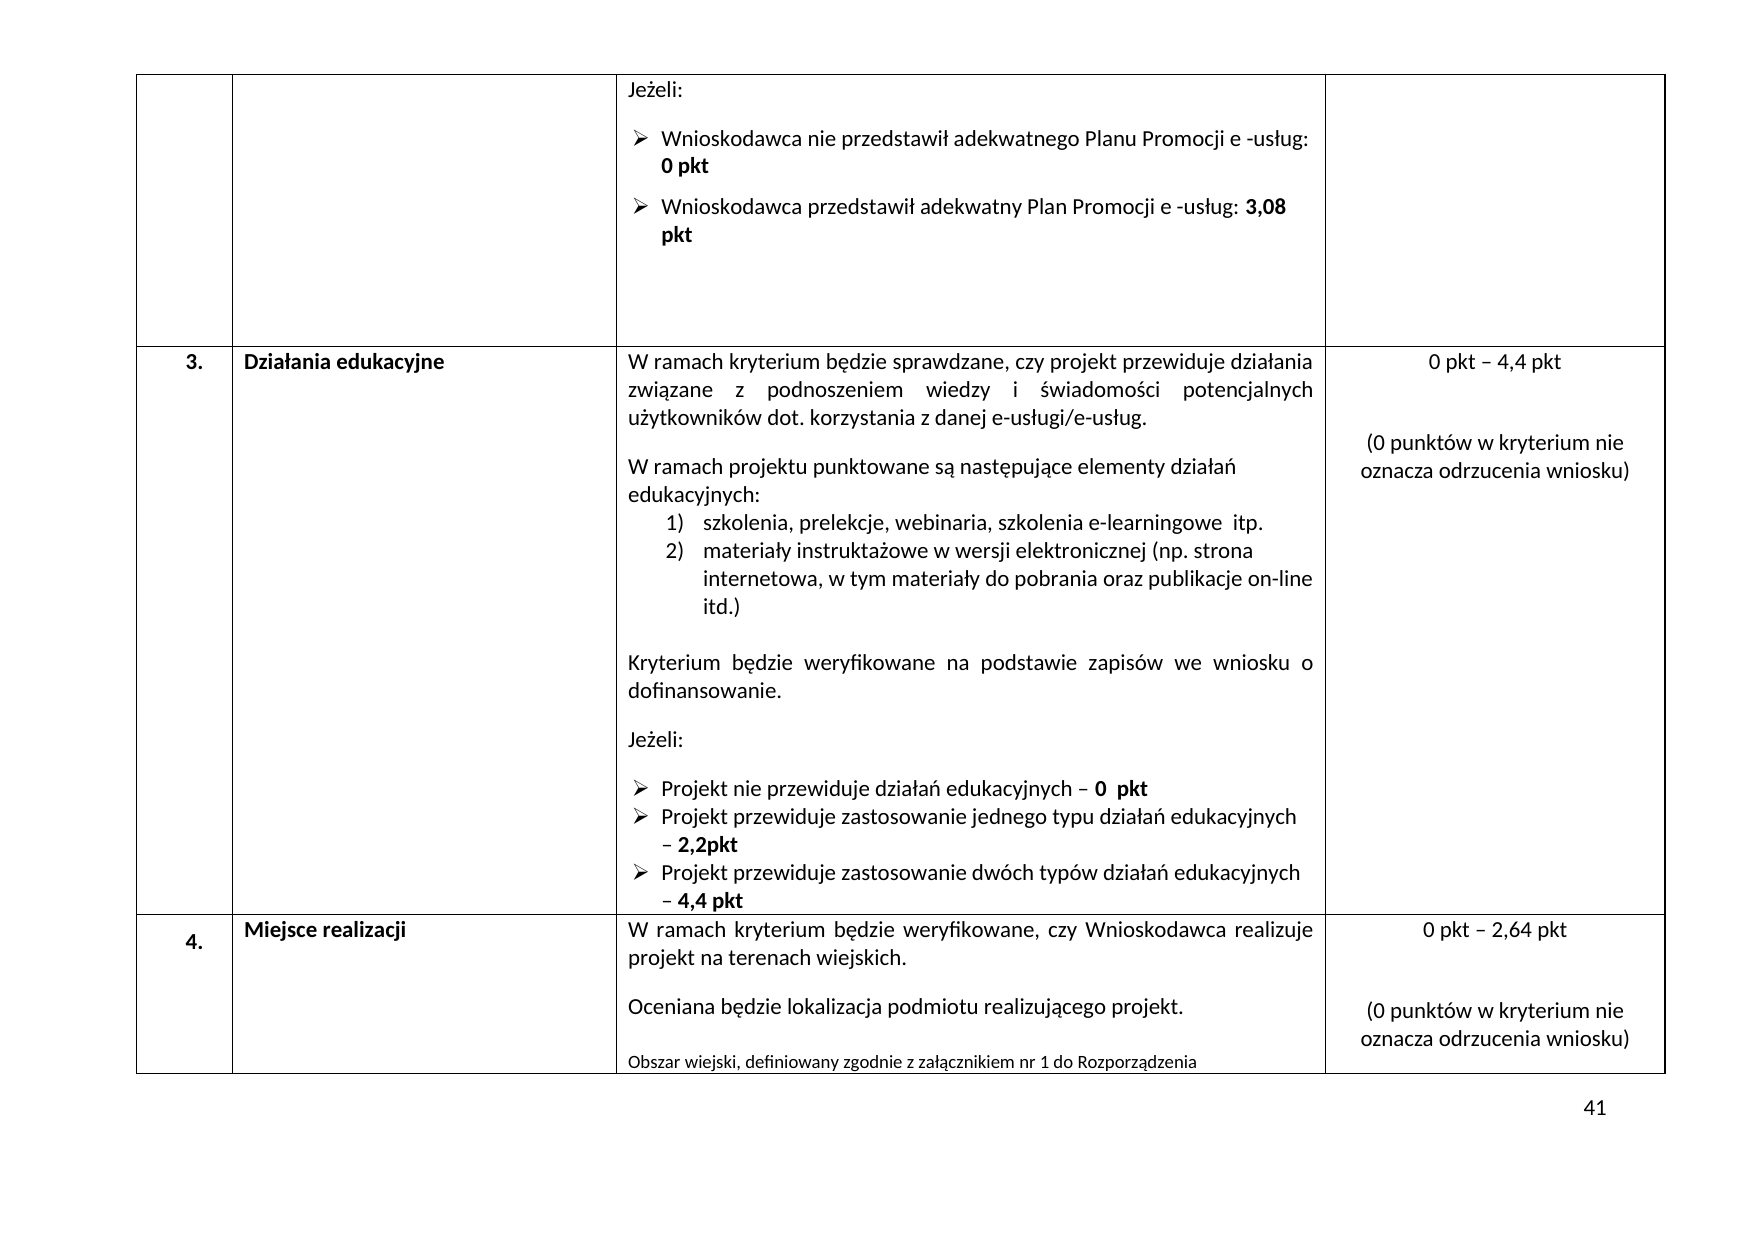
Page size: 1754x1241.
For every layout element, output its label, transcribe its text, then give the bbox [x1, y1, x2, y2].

table_cell W ramach kryterium będzie sprawdzane, czy projekt przewiduje działania związane z podnoszeniem wiedzy i świadomości potencjalnych użytkowników dot. korzystania z danej e-usługi/e-usług. W ramach projektu punktowane są następujące elementy działań edukacyjnych: szkolenia, prelekcje, webinaria, szkolenia e-learningowe itp. materiały instruktażowe w wersji elektronicznej (np. strona internetowa, w tym materiały do pobrania oraz publikacje on-line itd.) Kryterium będzie weryfikowane na podstawie zapisów we wniosku o dofinansowanie. Jeżeli: Projekt nie przewiduje działań edukacyjnych – 0 pkt Projekt przewiduje zastosowanie jednego typu działań edukacyjnych – 2,2pkt Projekt przewiduje zastosowanie dwóch typów działań edukacyjnych – 4,4 pkt [617, 347, 1325, 914]
table_cell W ramach kryterium będzie weryfikowane, czy Wnioskodawca realizuje projekt na terenach wiejskich. Oceniana będzie lokalizacja podmiotu realizującego projekt. Obszar wiejski, definiowany zgodnie z załącznikiem nr 1 do Rozporządzenia [617, 915, 1325, 1073]
table_cell W ramach kryterium będzie weryfikowane, czy do wniosku o dofinansowanie został dołączony Plan Promocji tworzonych e-usług. Ocenie będzie podlegać czy została opisana w nim koncepcja ich promocji wśród określonej w projekcie grupy odbiorców, adekwatność stosowanych narzędzi promocyjnych (w tym kanałów dystrybucji informacji) oraz skuteczność i wiarygodność zaproponowanych działań promocyjnych i informacyjnych. Kryterium będzie oceniane na podstawie dokumentacji projektowej – Plan Promocji e-usług powinien stanowić załącznik do WND. Jeżeli: Wnioskodawca nie przedstawił adekwatnego Planu Promocji e -usług: 0 pkt Wnioskodawca przedstawił adekwatny Plan Promocji e -usług: 3,08 pkt [617, 75, 1325, 346]
table_cell 0 pkt – 2,64 pkt (0 punktów w kryterium nie oznacza odrzucenia wniosku) [1326, 915, 1664, 1073]
table_cell [1326, 75, 1664, 346]
table_cell [233, 75, 616, 346]
table_cell [137, 75, 232, 346]
table_cell [137, 915, 232, 1073]
table_cell Miejsce realizacji [233, 915, 616, 1073]
table_cell [137, 347, 232, 914]
table_cell 0 pkt – 4,4 pkt (0 punktów w kryterium nie oznacza odrzucenia wniosku) [1326, 347, 1664, 914]
table_cell Działania edukacyjne [233, 347, 616, 914]
